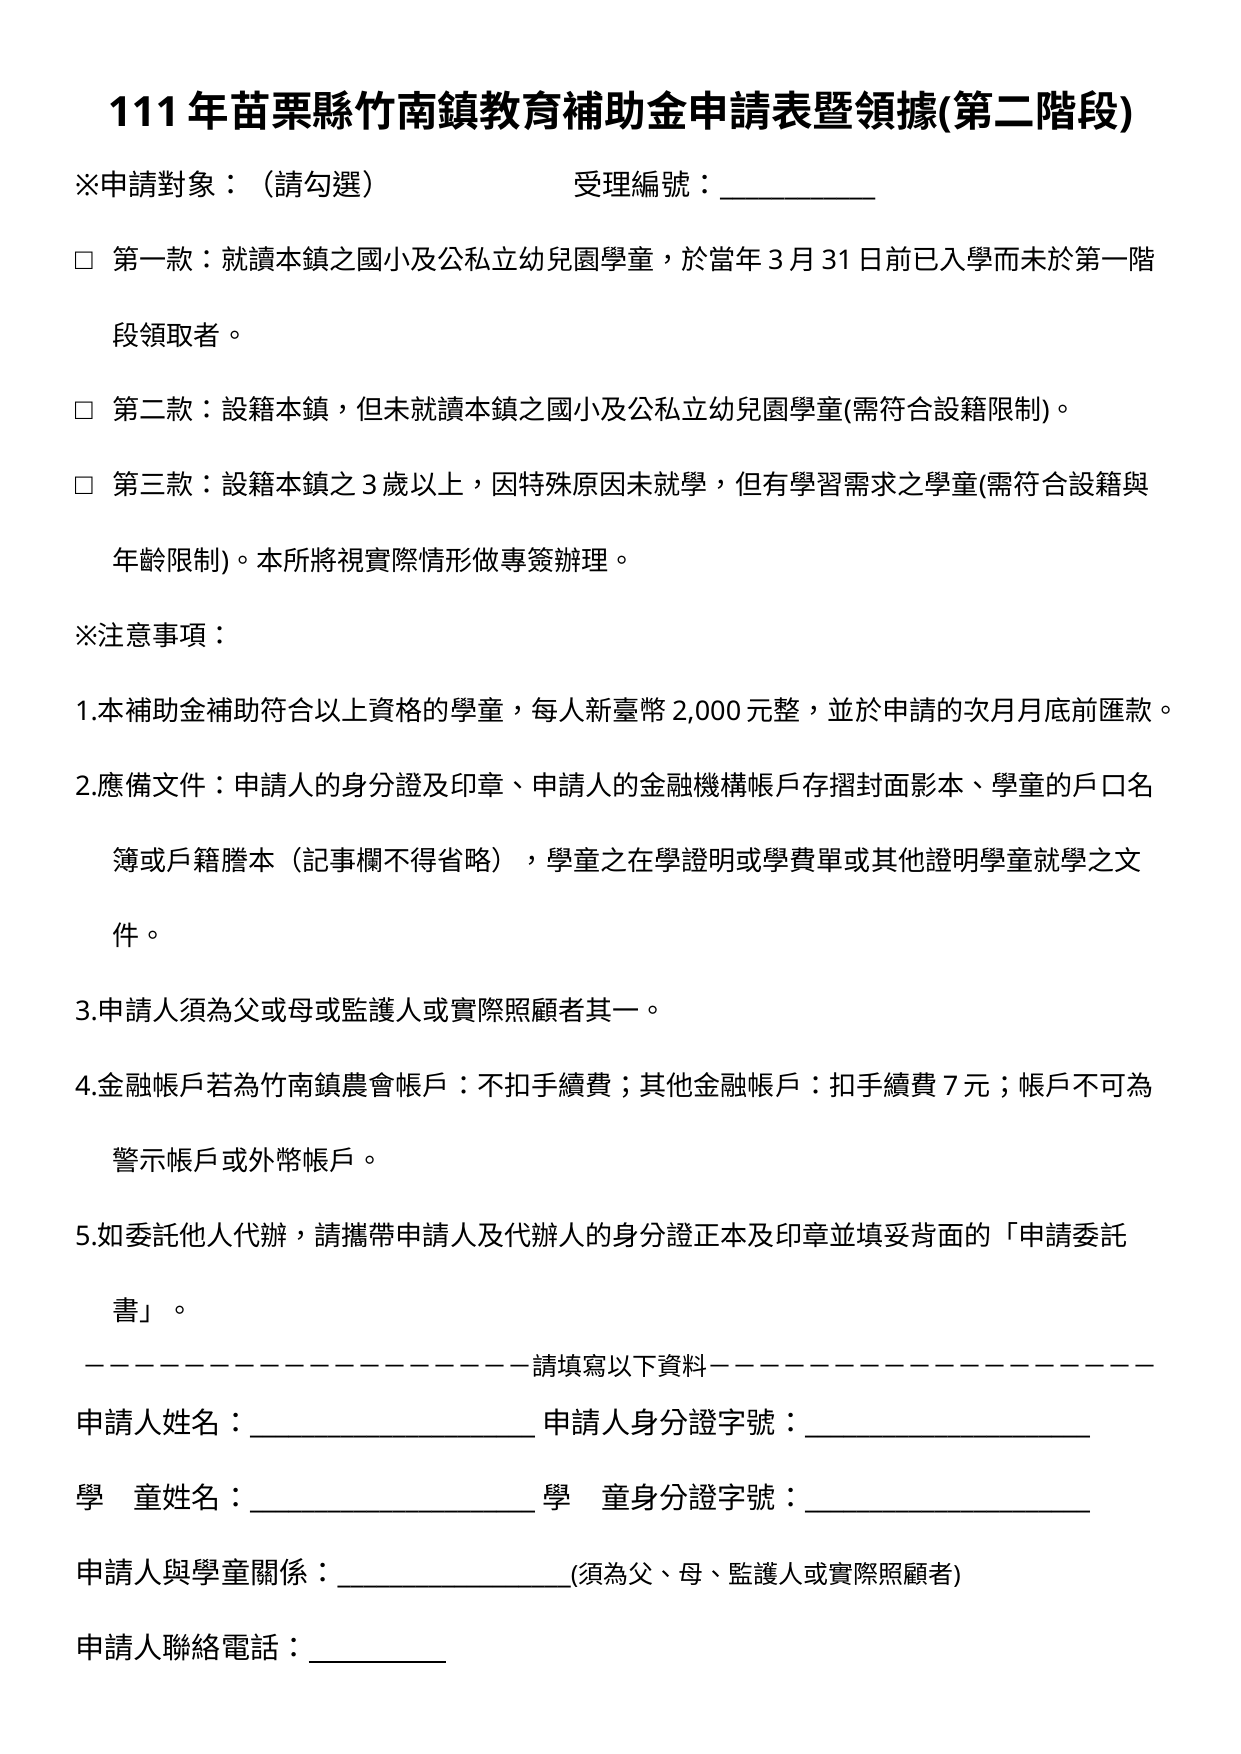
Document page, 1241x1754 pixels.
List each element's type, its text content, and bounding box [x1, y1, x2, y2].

text ※申請對象：（請勾選） 受理編號：____________ [75, 146, 1165, 221]
list 申請人須為父或母或監護人或實際照顧者其一。 [75, 971, 1165, 1046]
text ※注意事項： [75, 596, 1165, 671]
list 應備文件：申請人的身分證及印章、申請人的金融機構帳戶存摺封面影本、學童的戶口名簿或戶籍謄本（記事欄不得省略），學童之在學證明或學費單或其他證明學童就學之文件。 [75, 746, 1165, 971]
text 111年苗栗縣竹南鎮教育補助金申請表暨領據(第二階段) [75, 71, 1165, 146]
text 申請人聯絡電話： [75, 1608, 1165, 1683]
list 第二款：設籍本鎮，但未就讀本鎮之國小及公私立幼兒園學童(需符合設籍限制)。 [75, 371, 1165, 446]
text －－－－－－－－－－－－－－－－－－請填寫以下資料－－－－－－－－－－－－－－－－－－ [75, 1346, 1165, 1383]
text 申請人與學童關係：__________________(須為父、母、監護人或實際照顧者) [75, 1533, 1165, 1608]
list 第三款：設籍本鎮之3歲以上，因特殊原因未就學，但有學習需求之學童(需符合設籍與年齡限制)。本所將視實際情形做專簽辦理。 [75, 446, 1165, 596]
text 申請人姓名：______________________ 申請人身分證字號：______________________ [75, 1383, 1165, 1458]
list 金融帳戶若為竹南鎮農會帳戶：不扣手續費；其他金融帳戶：扣手續費7元；帳戶不可為警示帳戶或外幣帳戶。 [75, 1046, 1165, 1196]
list 如委託他人代辦，請攜帶申請人及代辦人的身分證正本及印章並填妥背面的「申請委託書」。 [75, 1196, 1165, 1346]
text 學 童姓名：______________________ 學 童身分證字號：______________________ [75, 1458, 1165, 1533]
list 本補助金補助符合以上資格的學童，每人新臺幣2,000元整，並於申請的次月月底前匯款。 [75, 671, 1165, 746]
list 第一款：就讀本鎮之國小及公私立幼兒園學童，於當年3月31日前已入學而未於第一階段領取者。 [75, 221, 1165, 371]
